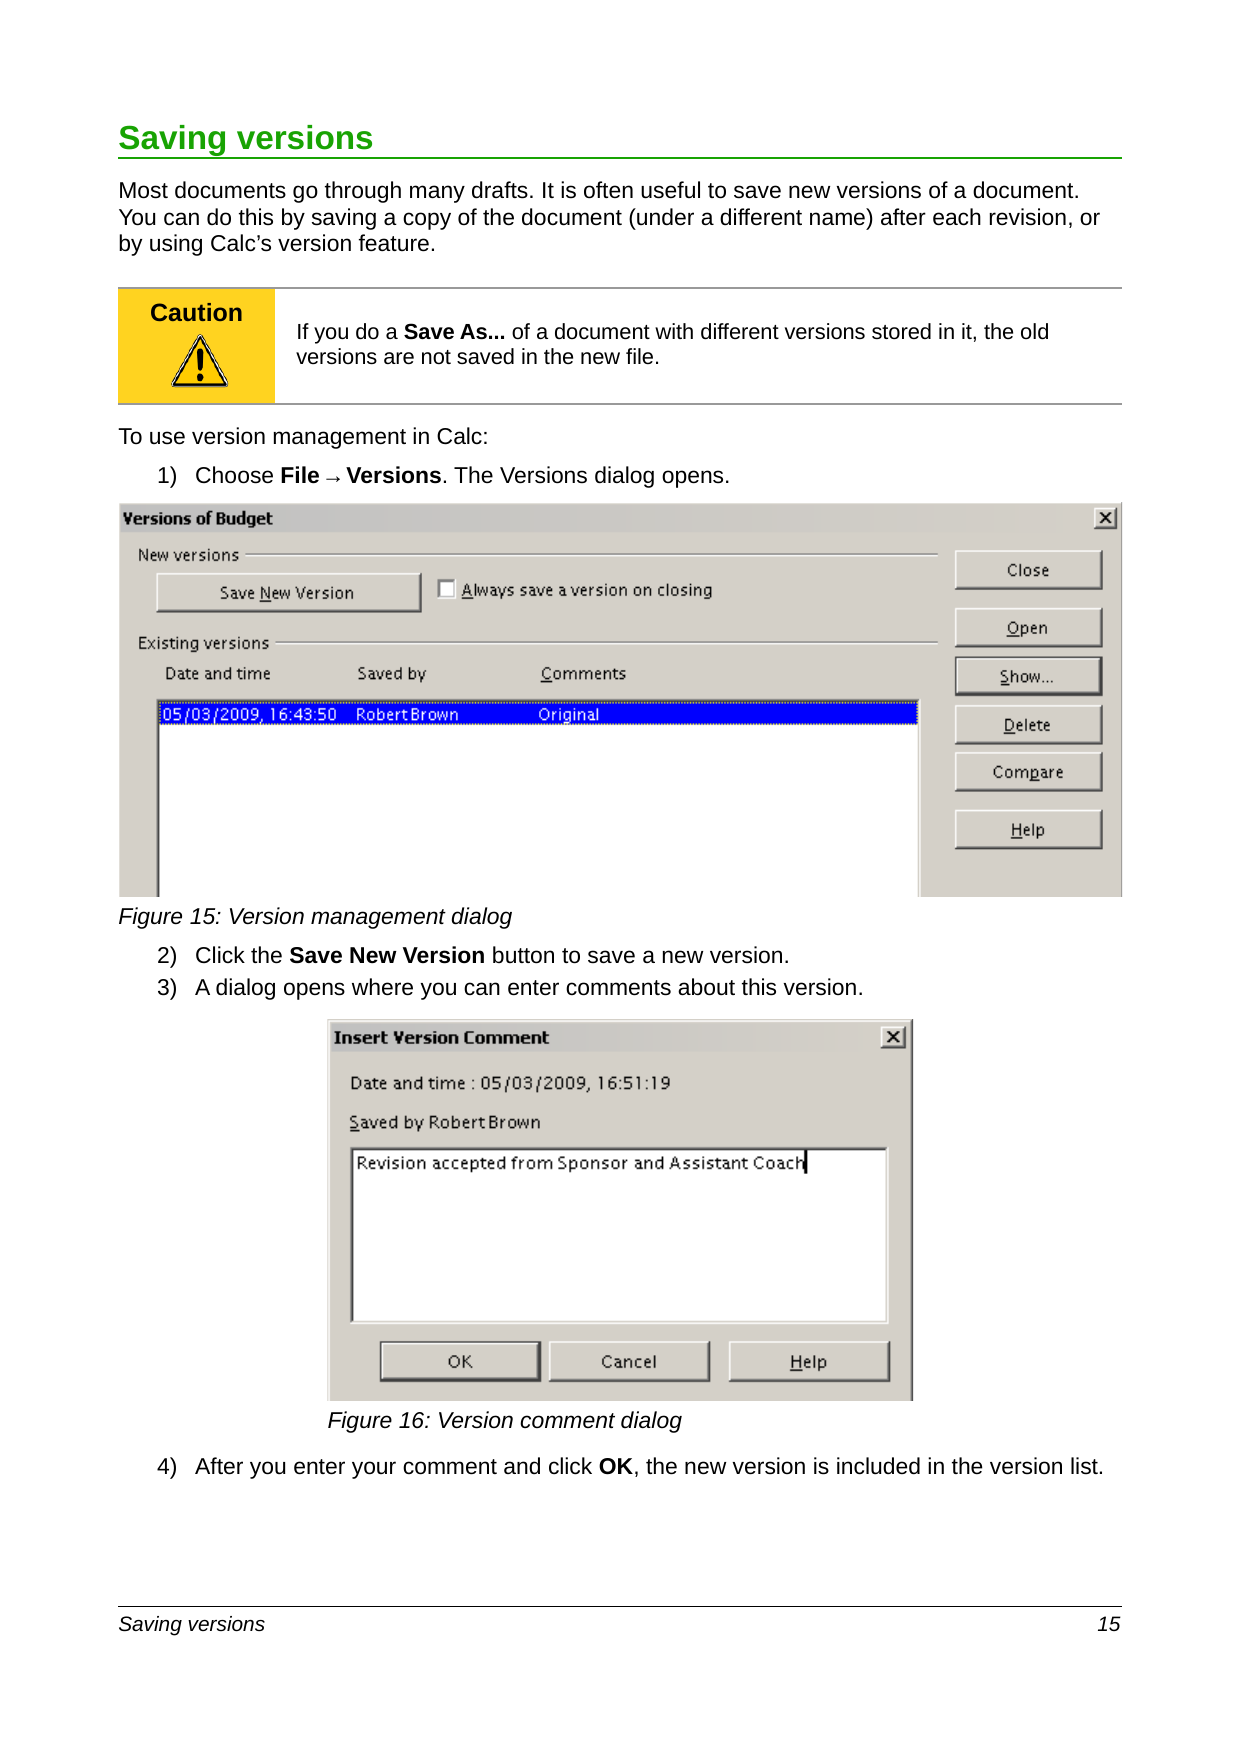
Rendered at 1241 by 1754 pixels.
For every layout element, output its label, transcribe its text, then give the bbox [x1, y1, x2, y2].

picture [118, 502, 1123, 897]
text Figure 15: Version management dialog [118, 903, 1122, 929]
table_header Caution [118, 289, 275, 403]
list Choose File → Versions. The Versions dialog opens. [177, 462, 1122, 490]
list Click the Save New Version button to save a new version. [177, 942, 1122, 968]
table_header If you do a Save As... of a document with different versions stored in it, the old versions are not saved in the new file. [275, 289, 1122, 403]
text To use version management in Calc: [118, 423, 1122, 449]
list A dialog opens where you can enter comments about this version. [177, 974, 1122, 1001]
subtitle Saving versions [118, 118, 1122, 157]
text Most documents go through many drafts. It is often useful to save new versions of a document. You can do this by saving a copy of the document (under a different name) after each revision, or by using Calc’s version feature. [118, 177, 1122, 257]
picture [167, 330, 232, 391]
list After you enter your comment and click OK, the new version is included in the version list. [177, 1453, 1122, 1479]
picture [327, 1019, 914, 1401]
text Figure 16: Version comment dialog [327, 1407, 913, 1433]
